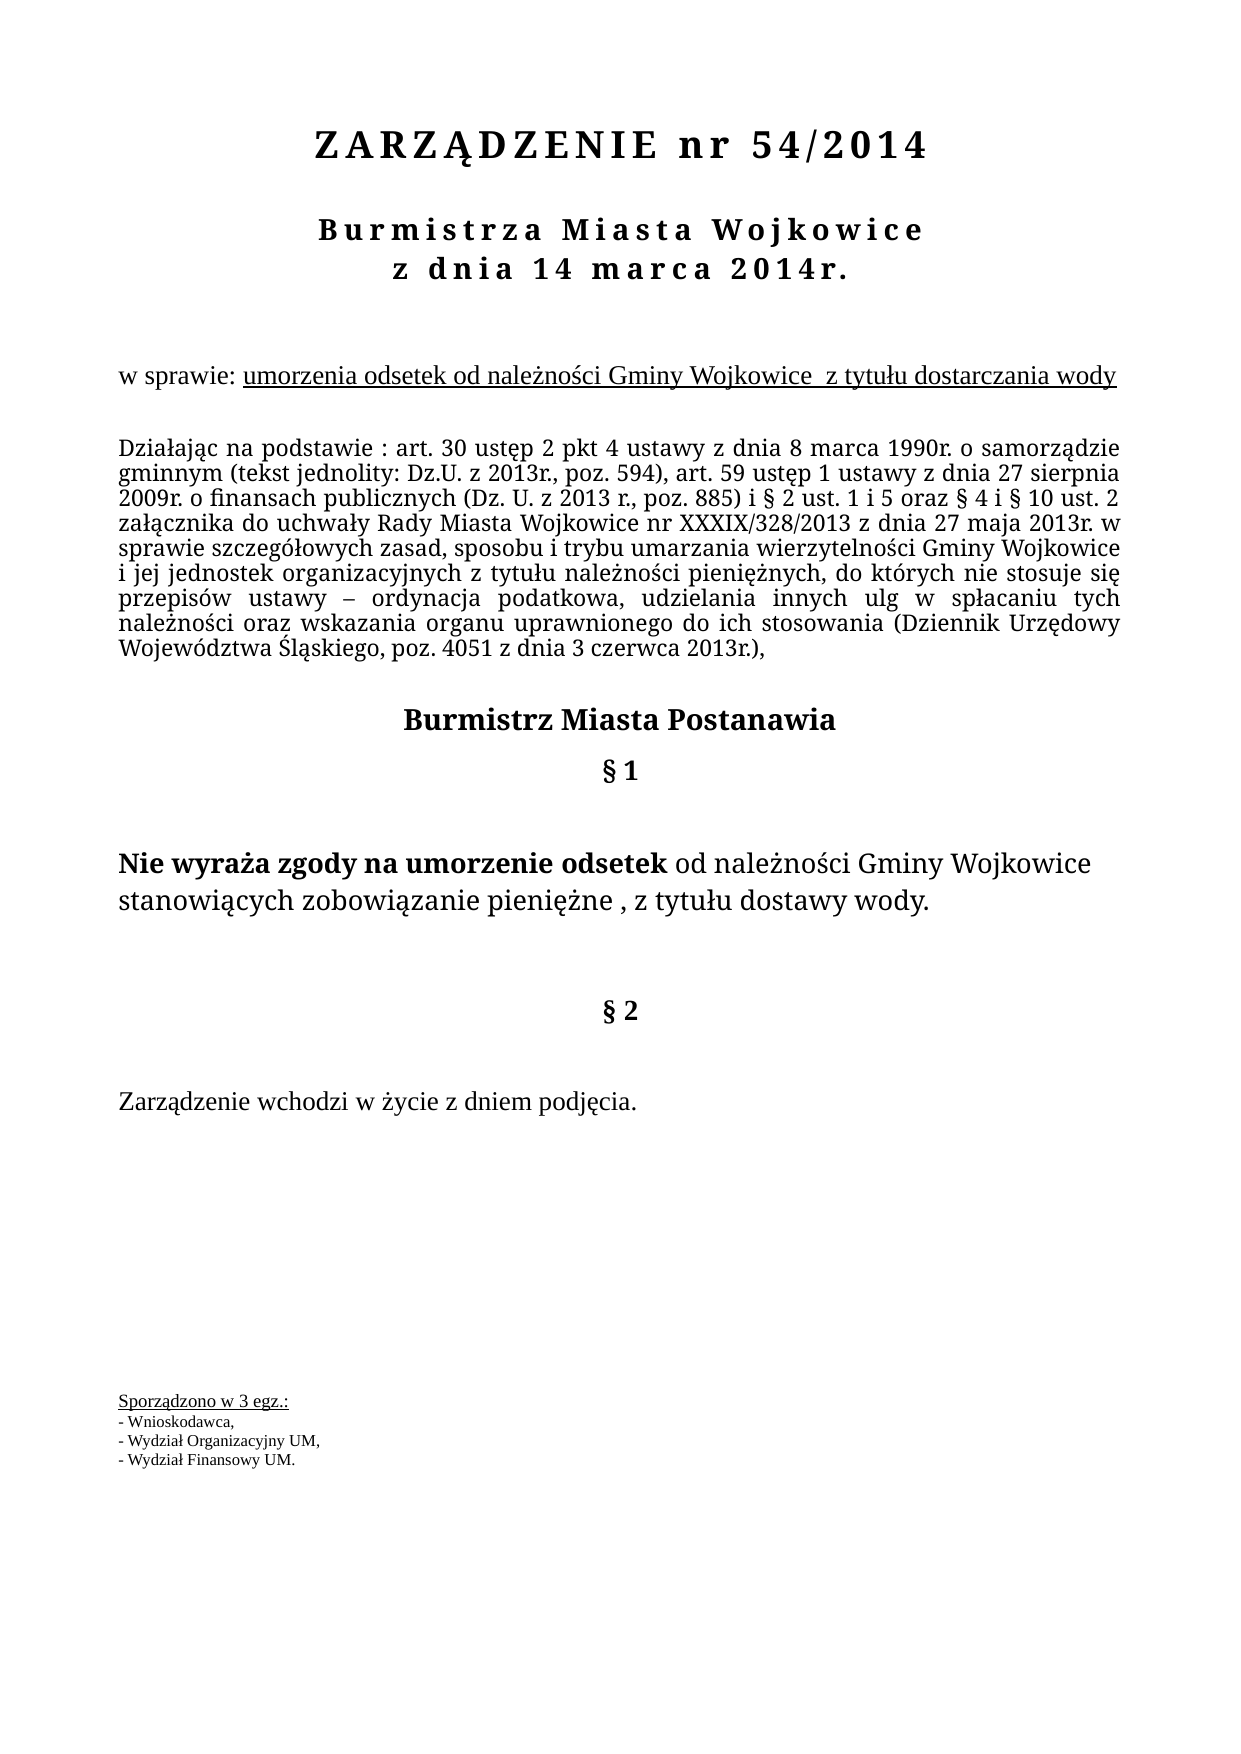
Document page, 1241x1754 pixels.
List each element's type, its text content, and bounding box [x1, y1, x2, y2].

subtitle Burmistrza Miasta Wojkowice [118, 209, 1122, 248]
text Działając na podstawie : art. 30 ustęp 2 pkt 4 ustawy z dnia 8 marca 1990r. o samorządzie gminnym (tekst jednolity: Dz.U. z 2013r., poz. 594), art. 59 ustęp 1 ustawy z dnia 27 sierpnia 2009r. o finansach publicznych (Dz. U. z 2013 r., poz. 885) i § 2 ust. 1 i 5 oraz § 4 i § 10 ust. 2 załącznika do uchwały Rady Miasta Wojkowice nr XXXIX/328/2013 z dnia 27 maja 2013r. w sprawie szczegółowych zasad, sposobu i trybu umarzania wierzytelności Gminy Wojkowice i jej jednostek organizacyjnych z tytułu należności pieniężnych, do których nie stosuje się przepisów ustawy – ordynacja podatkowa, udzielania innych ulg w spłacaniu tych należności oraz wskazania organu uprawnionego do ich stosowania (Dziennik Urzędowy Województwa Śląskiego, poz. 4051 z dnia 3 czerwca 2013r.), [118, 437, 1122, 662]
text z dnia 14 marca 2014r. [118, 248, 1122, 288]
text w sprawie: umorzenia odsetek od należności Gminy Wojkowice z tytułu dostarczania wody [118, 359, 1122, 390]
text Zarządzenie wchodzi w życie z dniem podjęcia. [118, 1085, 1122, 1116]
text Burmistrz Miasta Postanawia [118, 699, 1122, 739]
text Sporządzono w 3 egz.: [118, 1390, 1084, 1412]
text - Wydział Finansowy UM. [118, 1450, 1122, 1469]
text § 1 [118, 752, 1122, 788]
subtitle ZARZĄDZENIE nr 54/2014 [118, 118, 1122, 169]
text § 2 [118, 993, 1122, 1026]
text - Wnioskodawca, [118, 1412, 1122, 1431]
text Nie wyraża zgody na umorzenie odsetek od należności Gminy Wojkowice stanowiących zobowiązanie pieniężne , z tytułu dostawy wody. [118, 844, 1122, 918]
text - Wydział Organizacyjny UM, [118, 1431, 1122, 1450]
